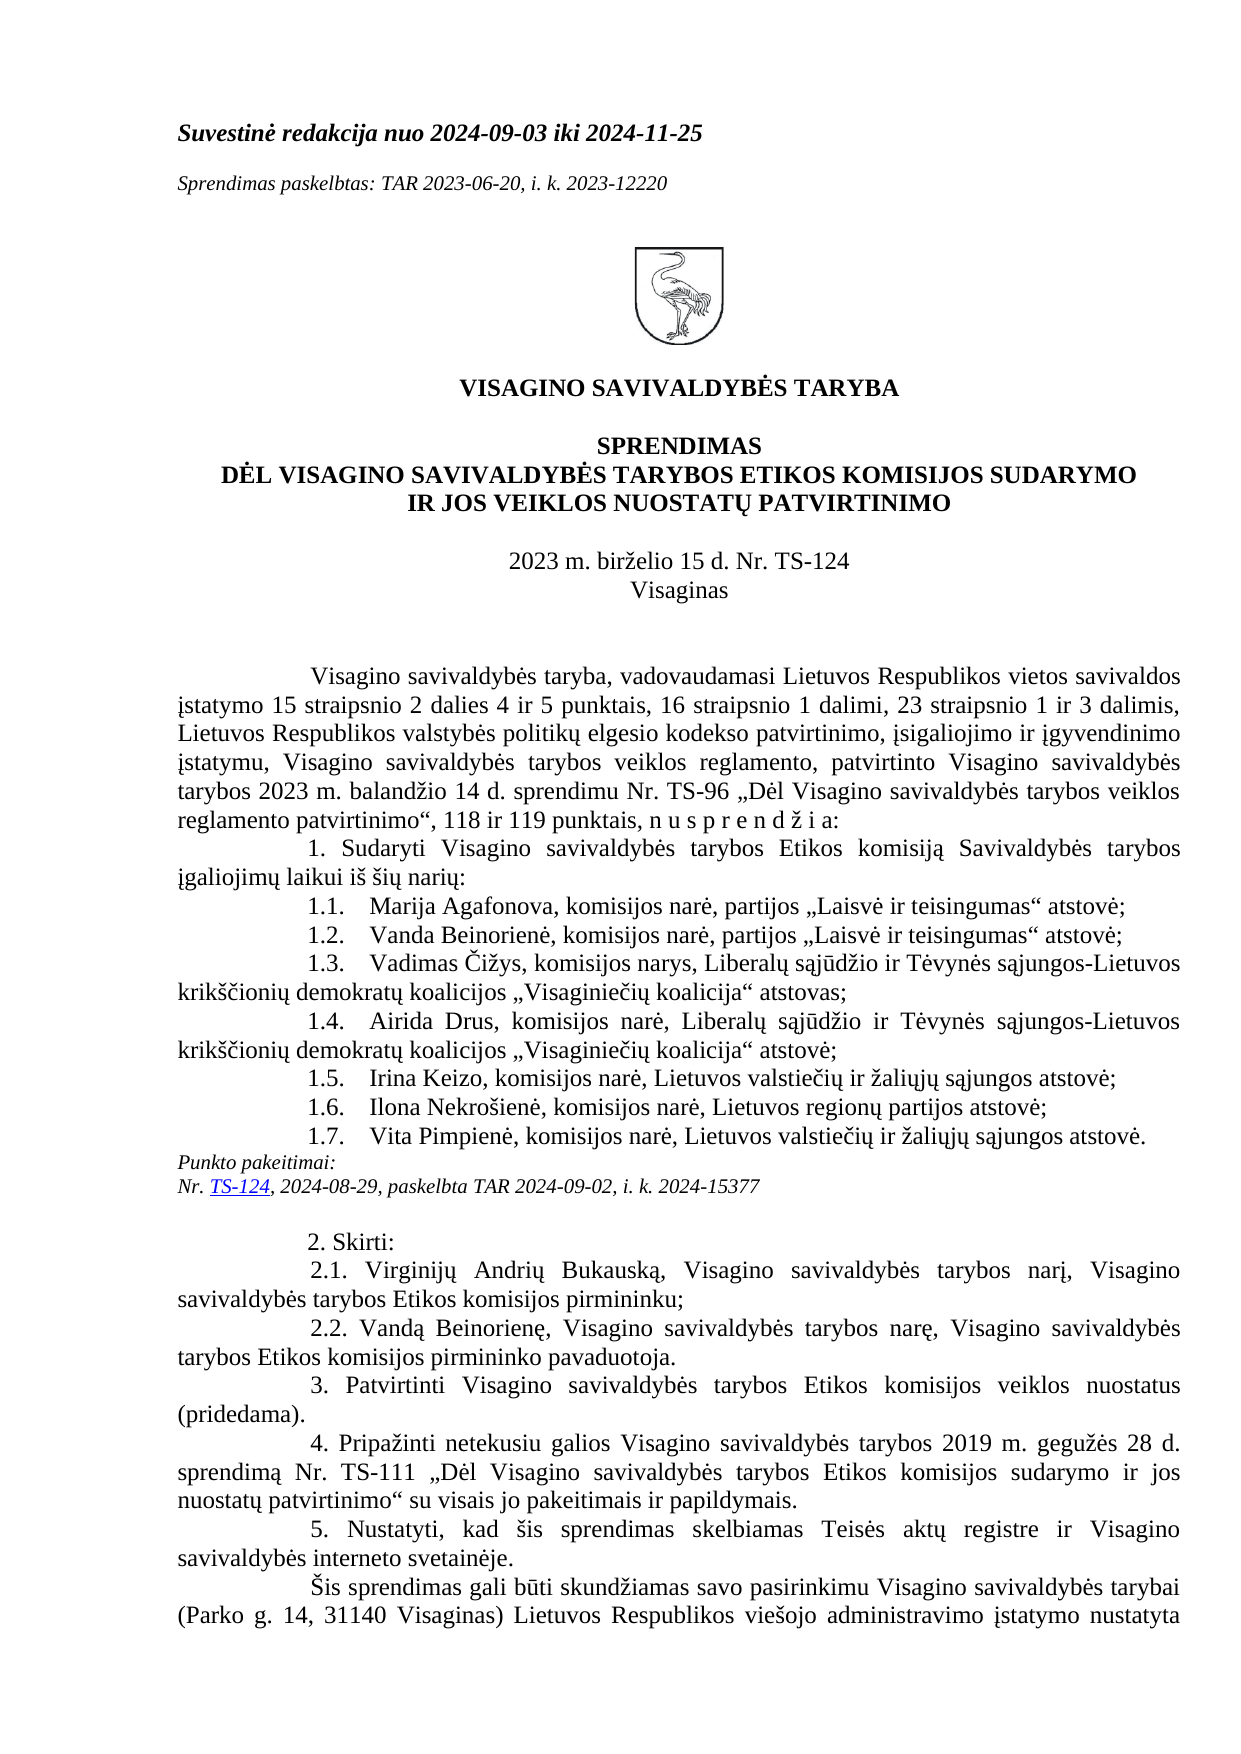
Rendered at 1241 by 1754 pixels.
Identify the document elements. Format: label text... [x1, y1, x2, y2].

text Suvestinė redakcija nuo 2024-09-03 iki 2024-11-25 [177, 118, 1181, 147]
text 1.1. Marija Agafonova, komisijos narė, partijos „Laisvė ir teisingumas“ atstovė; [177, 891, 1181, 920]
text Punkto pakeitimai: [177, 1150, 1181, 1174]
text 3. Patvirtinti Visagino savivaldybės tarybos Etikos komisijos veiklos nuostatus (pridedama). [177, 1370, 1181, 1428]
text Visaginas [177, 575, 1181, 603]
text 1.2. Vanda Beinorienė, komisijos narė, partijos „Laisvė ir teisingumas“ atstovė; [177, 920, 1181, 948]
text Sprendimas paskelbtas: TAR 2023-06-20, i. k. 2023-12220 [177, 171, 1181, 195]
text 2. Skirti: [177, 1227, 1181, 1255]
text 2.1. Virginijų Andrių Bukauską, Visagino savivaldybės tarybos narį, Visagino savivaldybės tarybos Etikos komisijos pirmininku; [177, 1255, 1181, 1313]
text 4. Pripažinti netekusiu galios Visagino savivaldybės tarybos 2019 m. gegužės 28 d. sprendimą Nr. TS-111 „Dėl Visagino savivaldybės tarybos Etikos komisijos sudarymo ir jos nuostatų patvirtinimo“ su visais jo pakeitimais ir papildymais. [177, 1428, 1181, 1514]
text 1.7. Vita Pimpienė, komisijos narė, Lietuvos valstiečių ir žaliųjų sąjungos atstovė. [177, 1121, 1181, 1150]
text DĖL VISAGINO SAVIVALDYBĖS TARYBOS ETIKOS KOMISIJOS SUDARYMO [177, 460, 1181, 488]
text 1.5. Irina Keizo, komisijos narė, Lietuvos valstiečių ir žaliųjų sąjungos atstovė; [177, 1063, 1181, 1092]
text IR JOS VEIKLOS NUOSTATŲ PATVIRTINIMO [177, 488, 1181, 517]
text 1.6. Ilona Nekrošienė, komisijos narė, Lietuvos regionų partijos atstovė; [177, 1092, 1181, 1121]
text visagino savivaldybės taryba [177, 373, 1181, 402]
text Nr. TS-124, 2024-08-29, paskelbta TAR 2024-09-02, i. k. 2024-15377 [177, 1174, 1181, 1198]
text Šis sprendimas gali būti skundžiamas savo pasirinkimu Visagino savivaldybės tarybai (Parko g. 14, 31140 Visaginas) Lietuvos Respublikos viešojo administravimo įstatymo nustatyta [177, 1572, 1181, 1629]
text 1. Sudaryti Visagino savivaldybės tarybos Etikos komisiją Savivaldybės tarybos įgaliojimų laikui iš šių narių: [177, 833, 1181, 891]
text 1.4. Airida Drus, komisijos narė, Liberalų sąjūdžio ir Tėvynės sąjungos-Lietuvos krikščionių demokratų koalicijos „Visaginiečių koalicija“ atstovė; [177, 1006, 1181, 1063]
text 1.3. Vadimas Čižys, komisijos narys, Liberalų sąjūdžio ir Tėvynės sąjungos-Lietuvos krikščionių demokratų koalicijos „Visaginiečių koalicija“ atstovas; [177, 948, 1181, 1006]
text 2023 m. birželio 15 d. Nr. TS-124 [177, 546, 1181, 575]
text Visagino savivaldybės taryba, vadovaudamasi Lietuvos Respublikos vietos savivaldos įstatymo 15 straipsnio 2 dalies 4 ir 5 punktais, 16 straipsnio 1 dalimi, 23 straipsnio 1 ir 3 dalimis, Lietuvos Respublikos valstybės politikų elgesio kodekso patvirtinimo, įsigaliojimo ir įgyvendinimo įstatymu, Visagino savivaldybės tarybos veiklos reglamento, patvirtinto Visagino savivaldybės tarybos 2023 m. balandžio 14 d. sprendimu Nr. TS-96 „Dėl Visagino savivaldybės tarybos veiklos reglamento patvirtinimo“, 118 ir 119 punktais, n u s p r e n d ž i a: [177, 661, 1181, 833]
text 2.2. Vandą Beinorienę, Visagino savivaldybės tarybos narę, Visagino savivaldybės tarybos Etikos komisijos pirmininko pavaduotoja. [177, 1313, 1181, 1370]
text sprendimas [177, 431, 1181, 460]
text 5. Nustatyti, kad šis sprendimas skelbiamas Teisės aktų registre ir Visagino savivaldybės interneto svetainėje. [177, 1514, 1181, 1572]
